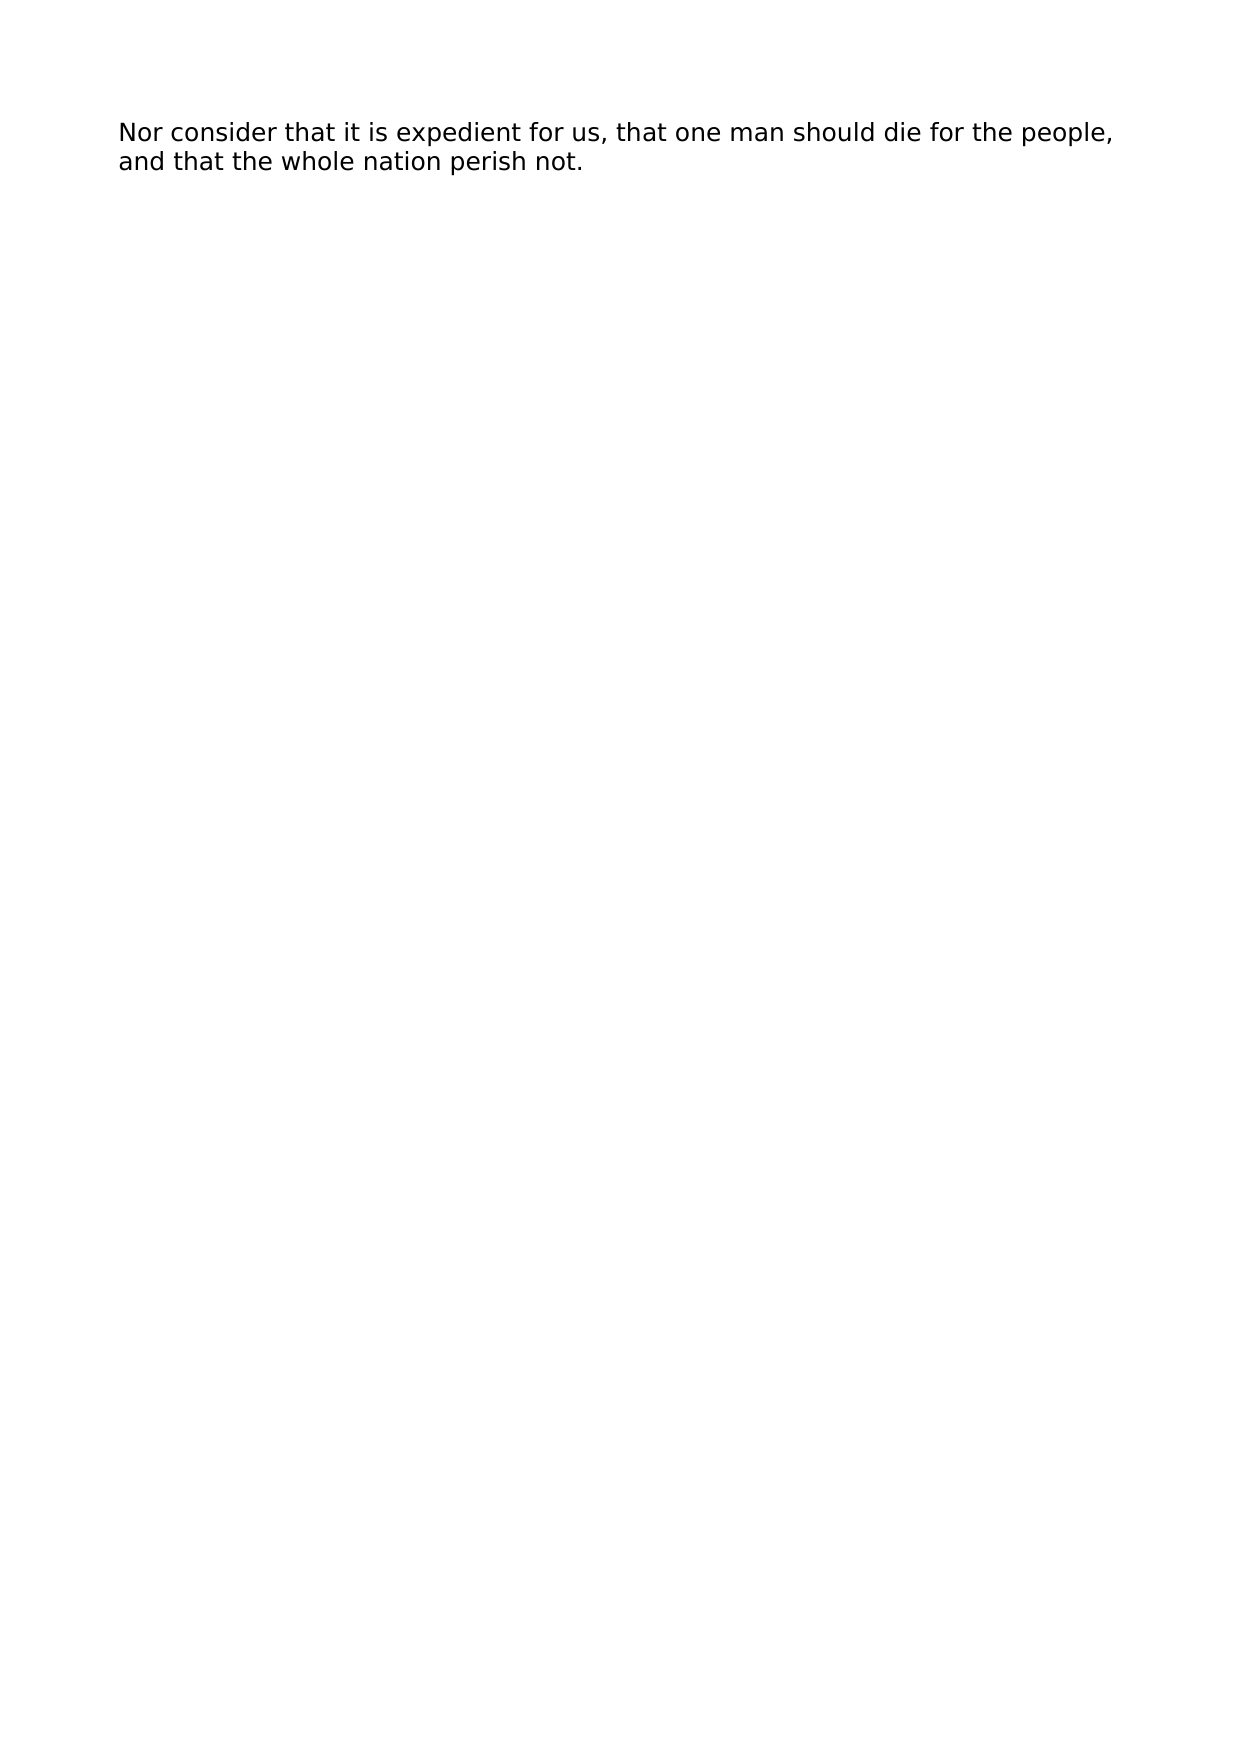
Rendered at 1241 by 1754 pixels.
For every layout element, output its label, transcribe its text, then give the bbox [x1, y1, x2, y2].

text Nor consider that it is expedient for us, that one man should die for the people, and that the whole nation perish not. [118, 118, 1122, 176]
